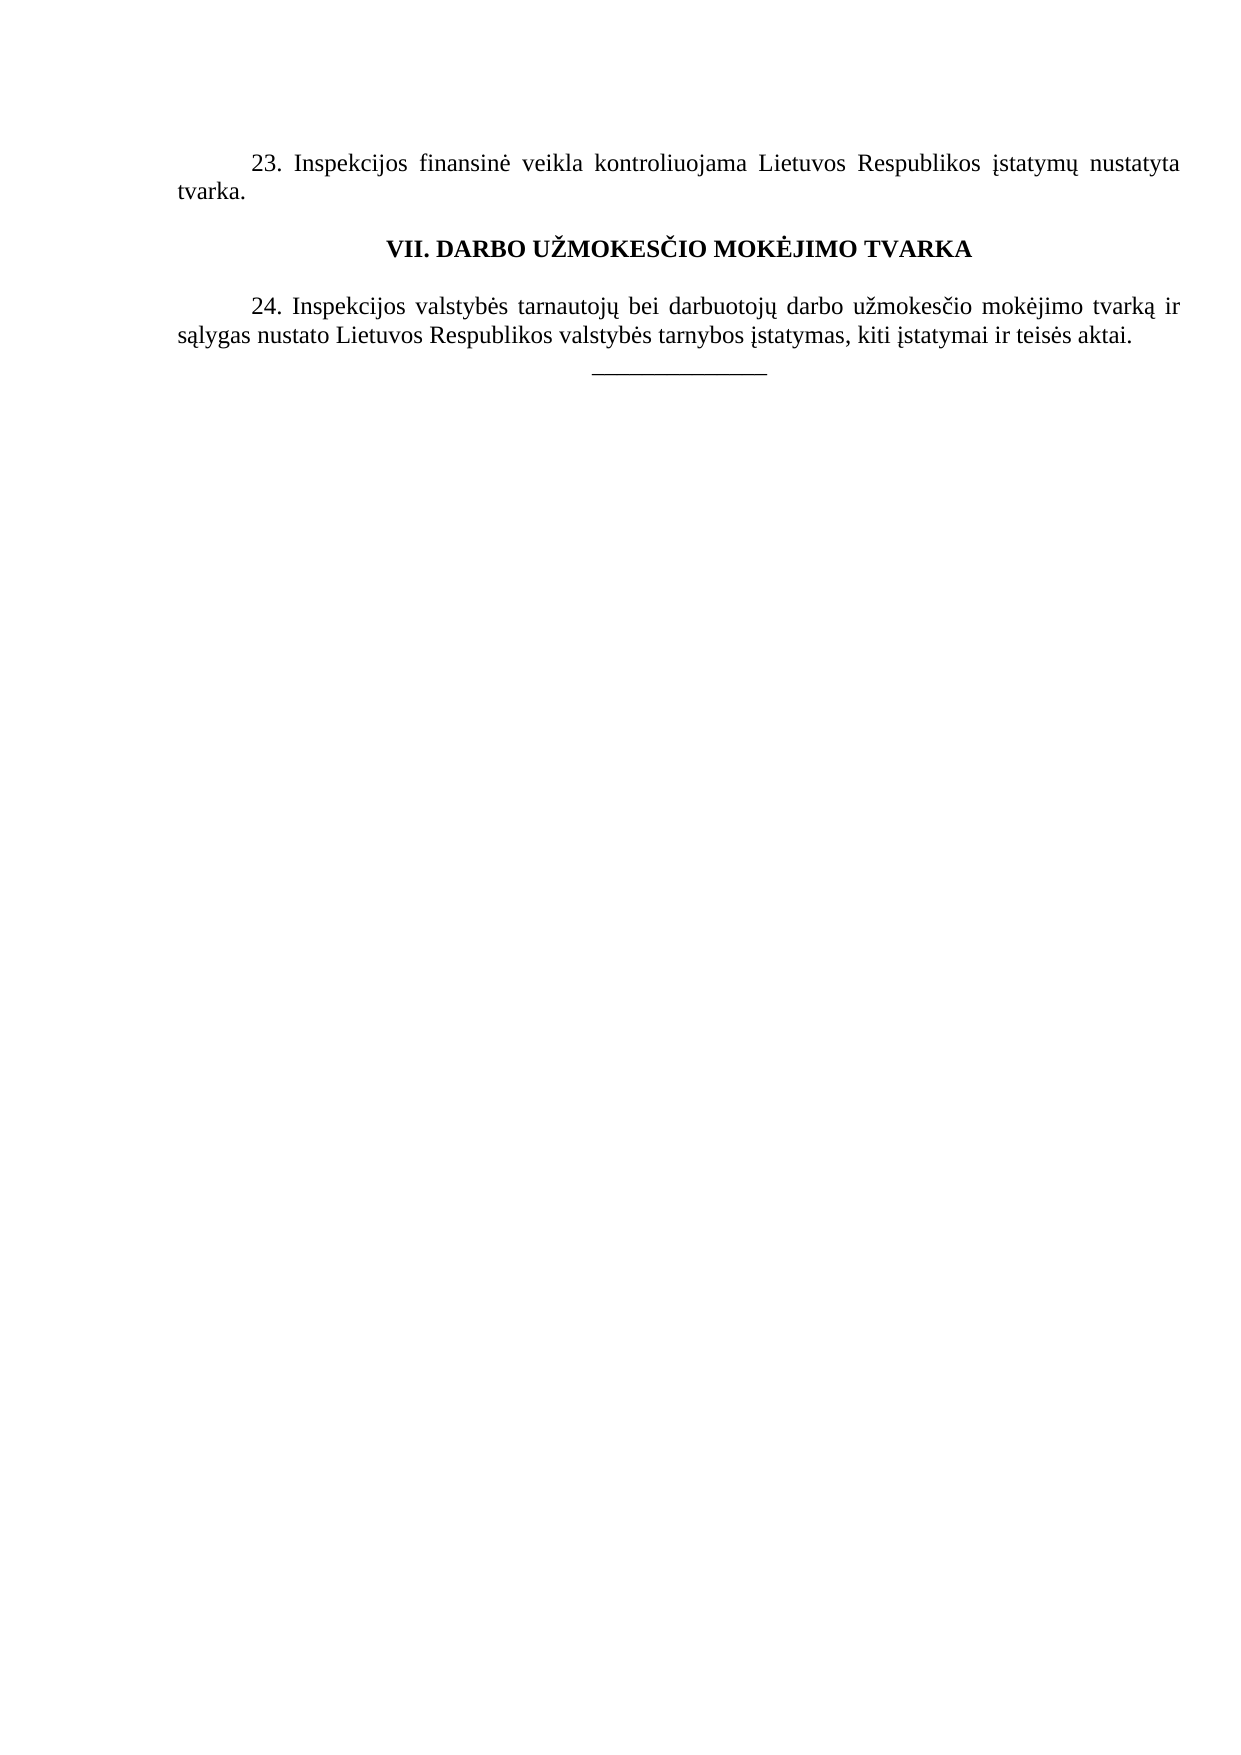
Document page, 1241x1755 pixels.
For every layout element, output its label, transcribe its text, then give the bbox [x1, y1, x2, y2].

text VII. DARBO UŽMOKESČIO MOKĖJIMO TVARKA [177, 234, 1181, 263]
text 23. Inspekcijos finansinė veikla kontroliuojama Lietuvos Respublikos įstatymų nustatyta tvarka. [177, 148, 1181, 205]
text ______________ [177, 349, 1181, 378]
text 24. Inspekcijos valstybės tarnautojų bei darbuotojų darbo užmokesčio mokėjimo tvarką ir sąlygas nustato Lietuvos Respublikos valstybės tarnybos įstatymas, kiti įstatymai ir teisės aktai. [177, 291, 1181, 349]
